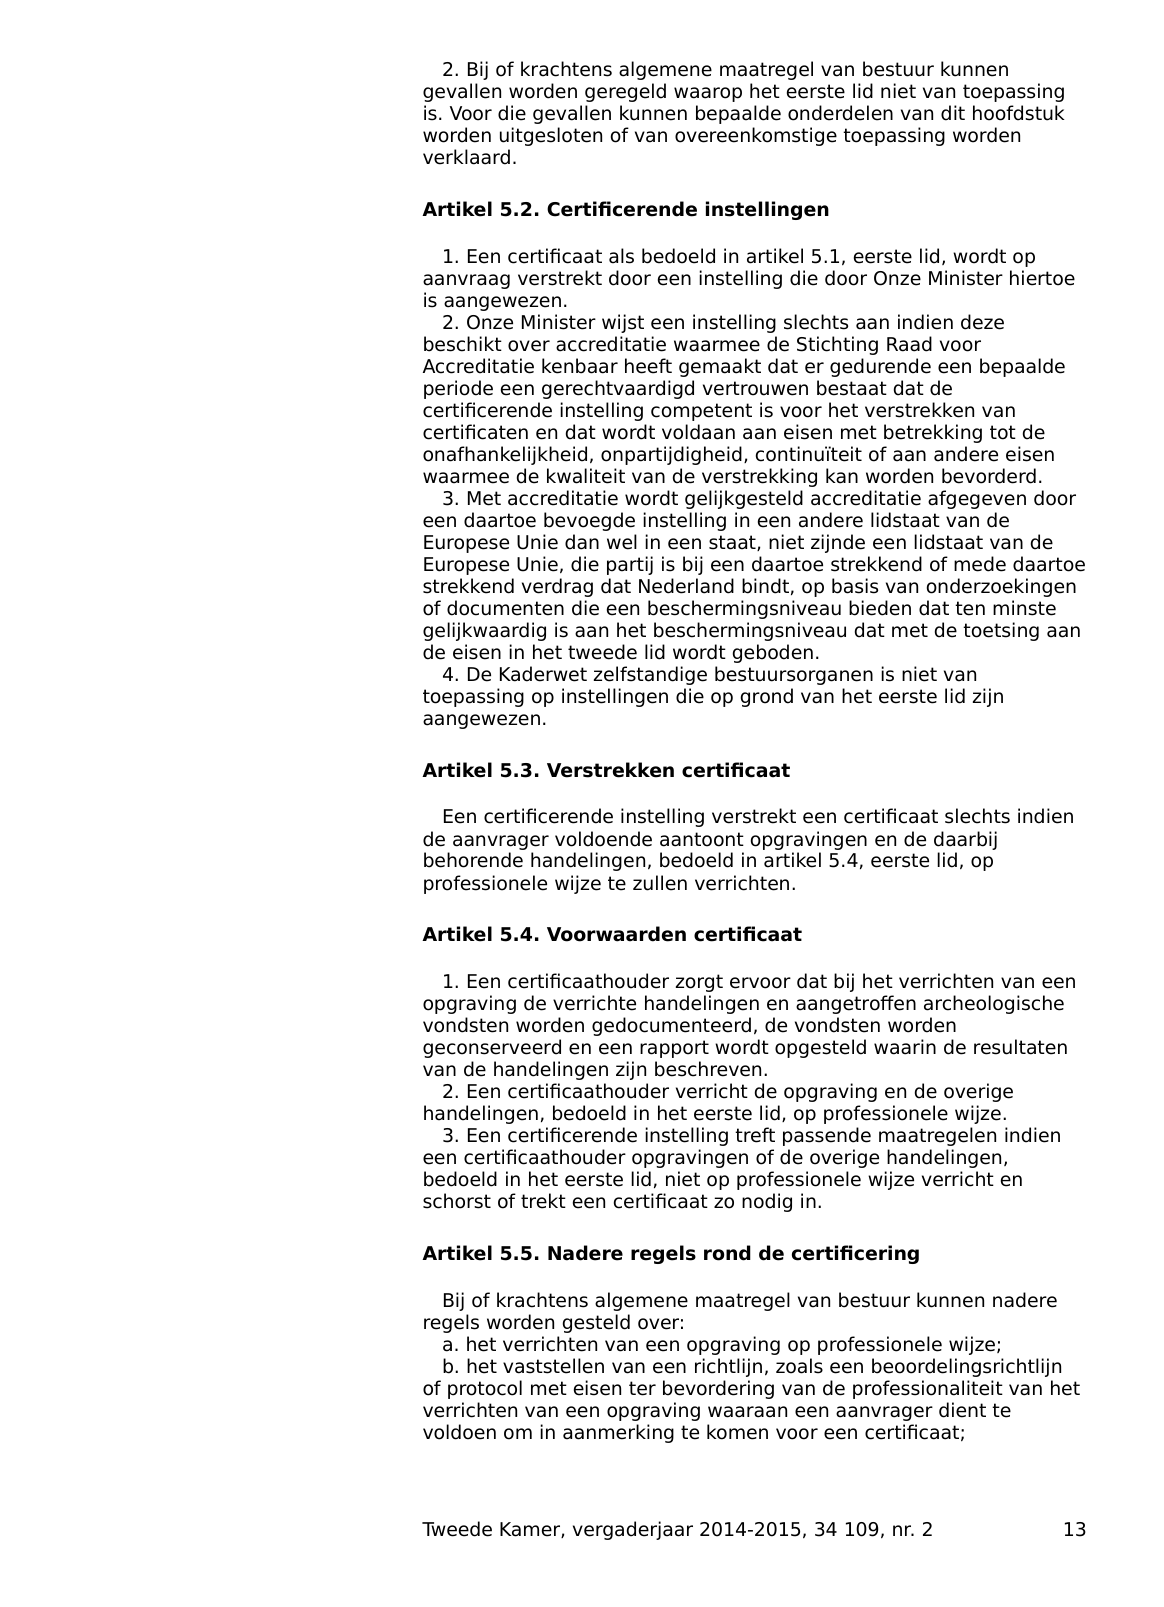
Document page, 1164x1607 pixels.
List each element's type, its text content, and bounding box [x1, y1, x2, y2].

text Bij of krachtens algemene maatregel van bestuur kunnen nadere regels worden gesteld over: [422, 1290, 1087, 1334]
subtitle Artikel 5.5. Nadere regels rond de certificering [422, 1243, 1087, 1265]
text 1. Een certificaathouder zorgt ervoor dat bij het verrichten van een opgraving de verrichte handelingen en aangetroffen archeologische vondsten worden gedocumenteerd, de vondsten worden geconserveerd en een rapport wordt opgesteld waarin de resultaten van de handelingen zijn beschreven. [422, 971, 1087, 1081]
text 4. De Kaderwet zelfstandige bestuursorganen is niet van toepassing op instellingen die op grond van het eerste lid zijn aangewezen. [422, 663, 1087, 729]
text 2. Bij of krachtens algemene maatregel van bestuur kunnen gevallen worden geregeld waarop het eerste lid niet van toepassing is. Voor die gevallen kunnen bepaalde onderdelen van dit hoofdstuk worden uitgesloten of van overeenkomstige toepassing worden verklaard. [422, 59, 1087, 169]
text 1. Een certificaat als bedoeld in artikel 5.1, eerste lid, wordt op aanvraag verstrekt door een instelling die door Onze Minister hiertoe is aangewezen. [422, 246, 1087, 312]
text 2. Een certificaathouder verricht de opgraving en de overige handelingen, bedoeld in het eerste lid, op professionele wijze. [422, 1081, 1087, 1125]
subtitle Artikel 5.4. Voorwaarden certificaat [422, 924, 1087, 946]
text 2. Onze Minister wijst een instelling slechts aan indien deze beschikt over accreditatie waarmee de Stichting Raad voor Accreditatie kenbaar heeft gemaakt dat er gedurende een bepaalde periode een gerechtvaardigd vertrouwen bestaat dat de certificerende instelling competent is voor het verstrekken van certificaten en dat wordt voldaan aan eisen met betrekking tot de onafhankelijkheid, onpartijdigheid, continuïteit of aan andere eisen waarmee de kwaliteit van de verstrekking kan worden bevorderd. [422, 312, 1087, 488]
text 3. Een certificerende instelling treft passende maatregelen indien een certificaathouder opgravingen of de overige handelingen, bedoeld in het eerste lid, niet op professionele wijze verricht en schorst of trekt een certificaat zo nodig in. [422, 1125, 1087, 1213]
text b. het vaststellen van een richtlijn, zoals een beoordelingsrichtlijn of protocol met eisen ter bevordering van de professionaliteit van het verrichten van een opgraving waaraan een aanvrager dient te voldoen om in aanmerking te komen voor een certificaat; [422, 1356, 1087, 1444]
subtitle Artikel 5.2. Certificerende instellingen [422, 199, 1087, 221]
subtitle Artikel 5.3. Verstrekken certificaat [422, 759, 1087, 781]
text Een certificerende instelling verstrekt een certificaat slechts indien de aanvrager voldoende aantoont opgravingen en de daarbij behorende handelingen, bedoeld in artikel 5.4, eerste lid, op professionele wijze te zullen verrichten. [422, 806, 1087, 894]
text a. het verrichten van een opgraving op professionele wijze; [422, 1334, 1087, 1356]
text 3. Met accreditatie wordt gelijkgesteld accreditatie afgegeven door een daartoe bevoegde instelling in een andere lidstaat van de Europese Unie dan wel in een staat, niet zijnde een lidstaat van de Europese Unie, die partij is bij een daartoe strekkend of mede daartoe strekkend verdrag dat Nederland bindt, op basis van onderzoekingen of documenten die een beschermingsniveau bieden dat ten minste gelijkwaardig is aan het beschermingsniveau dat met de toetsing aan de eisen in het tweede lid wordt geboden. [422, 488, 1087, 663]
